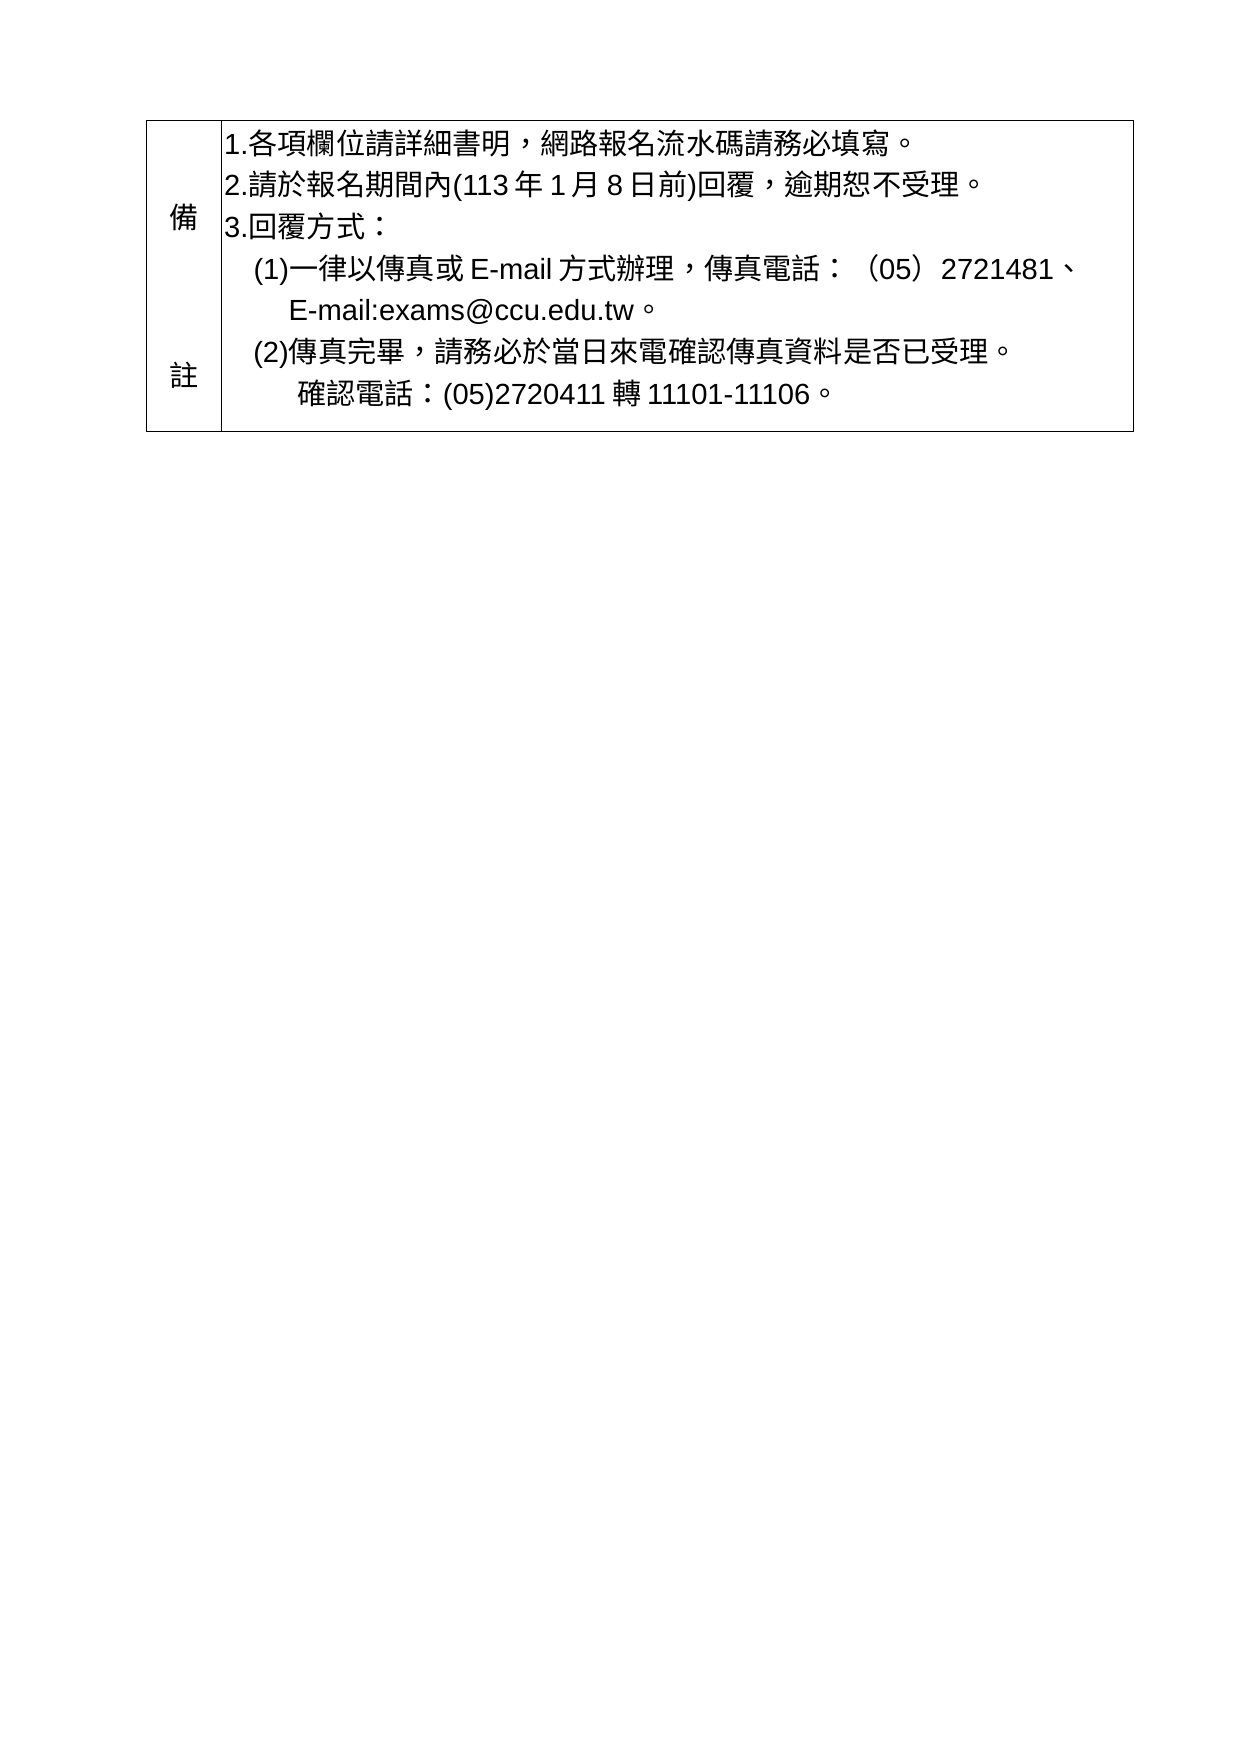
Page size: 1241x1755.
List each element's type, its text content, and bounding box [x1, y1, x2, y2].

table_cell 1.各項欄位請詳細書明，網路報名流水碼請務必填寫。 2.請於報名期間內(113年1月8日前)回覆，逾期恕不受理。 3.回覆方式： (1)一律以傳真或E-mail方式辦理，傳真電話：（05）2721481、 E-mail:exams@ccu.edu.tw。 (2)傳真完畢，請務必於當日來電確認傳真資料是否已受理。 確認電話：(05)2720411轉11101-11106。 [222, 121, 1133, 431]
table_cell 備 註 [147, 121, 221, 431]
